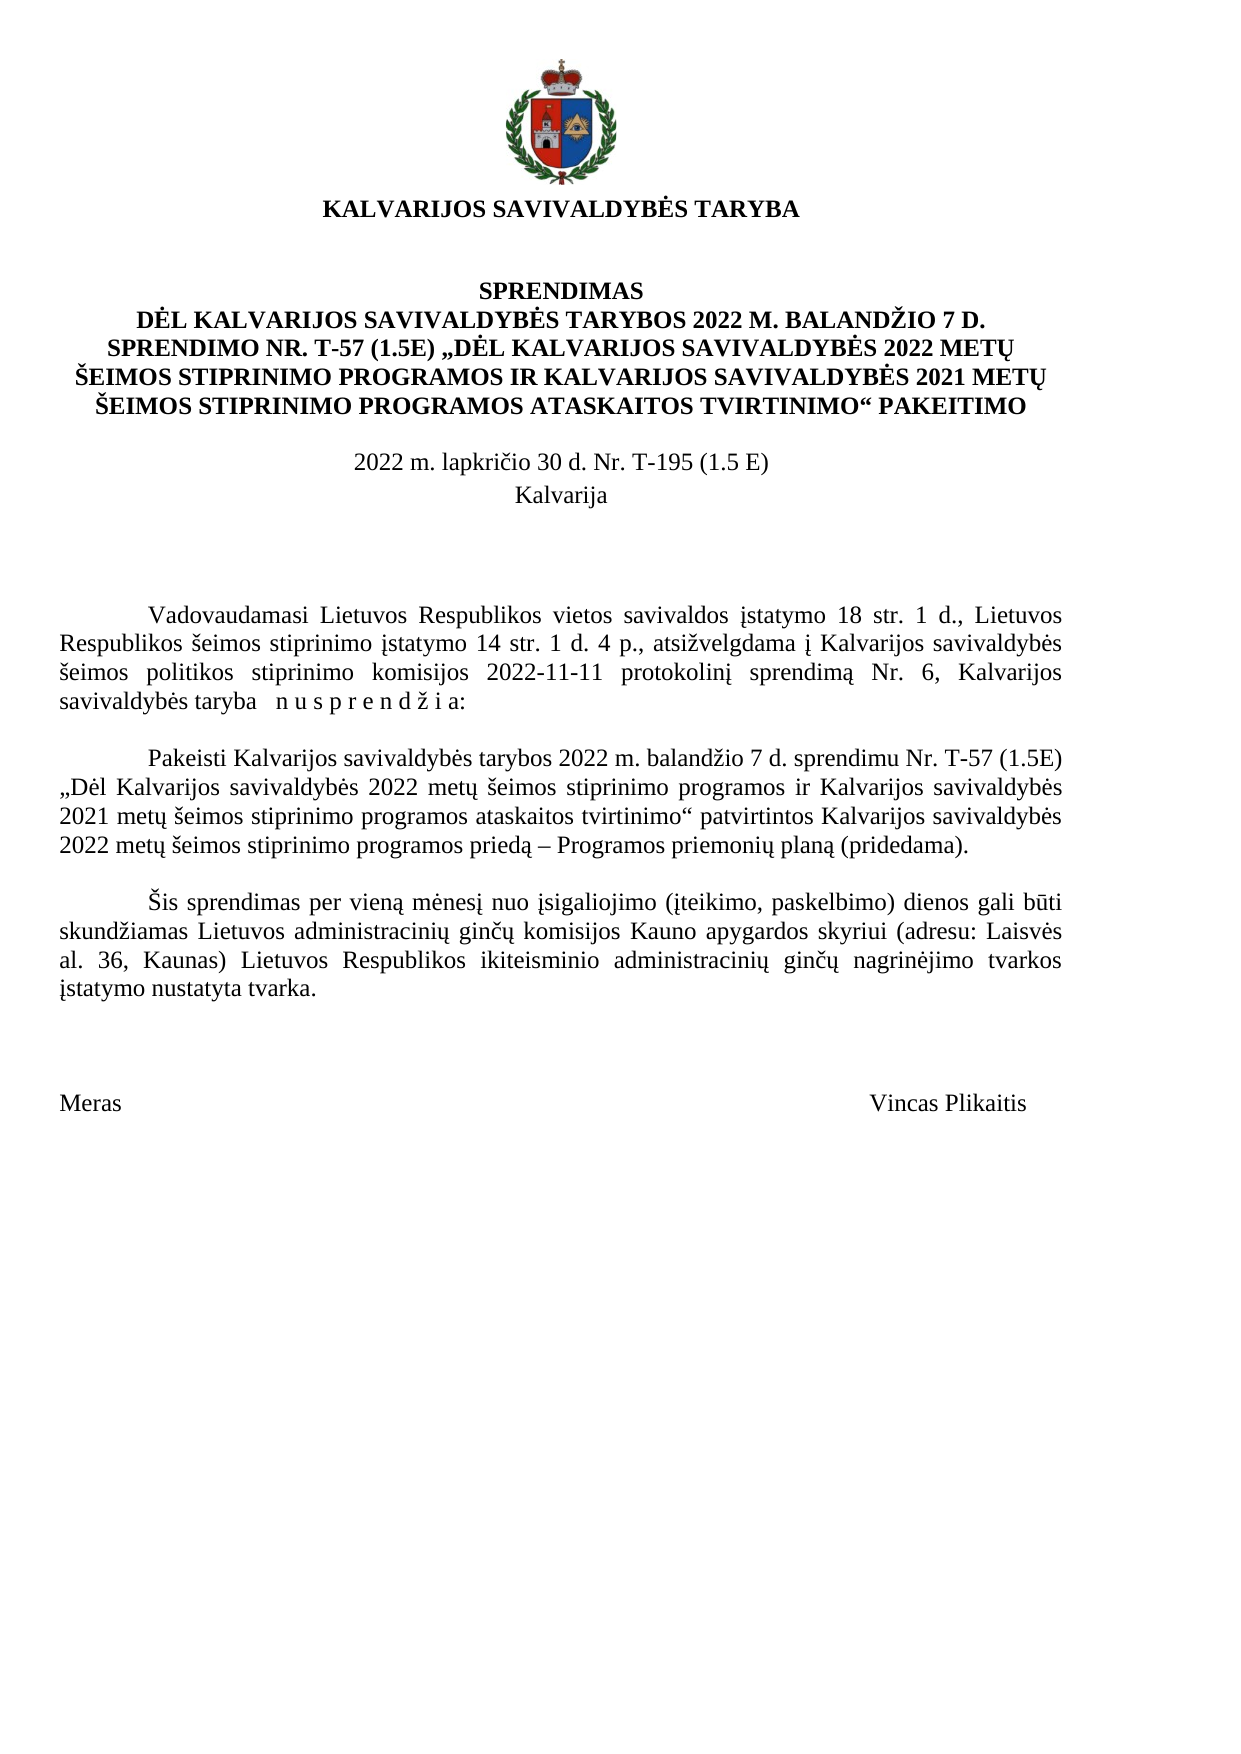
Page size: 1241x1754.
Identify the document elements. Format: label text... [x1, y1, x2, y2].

text Vadovaudamasi Lietuvos Respublikos vietos savivaldos įstatymo 18 str. 1 d., Lietuvos Respublikos šeimos stiprinimo įstatymo 14 str. 1 d. 4 p., atsižvelgdama į Kalvarijos savivaldybės šeimos politikos stiprinimo komisijos 2022-11-11 protokolinį sprendimą Nr. 6, Kalvarijos savivaldybės taryba n u s p r e n d ž i a: [59, 600, 1063, 715]
text Pakeisti Kalvarijos savivaldybės tarybos 2022 m. balandžio 7 d. sprendimu Nr. T-57 (1.5E) „Dėl Kalvarijos savivaldybės 2022 metų šeimos stiprinimo programos ir Kalvarijos savivaldybės 2021 metų šeimos stiprinimo programos ataskaitos tvirtinimo“ patvirtintos Kalvarijos savivaldybės 2022 metų šeimos stiprinimo programos priedą – Programos priemonių planą (pridedama). [59, 743, 1063, 858]
text 2022 m. lapkričio 30 d. Nr. T-195 (1.5 E) [59, 447, 1063, 476]
text KALVARIJOS SAVIVALDYBĖS TARYBA [59, 194, 1063, 223]
text Meras Vincas Plikaitis [59, 1088, 1063, 1117]
text Kalvarija [59, 480, 1063, 509]
text Šis sprendimas per vieną mėnesį nuo įsigaliojimo (įteikimo, paskelbimo) dienos gali būti skundžiamas Lietuvos administracinių ginčų komisijos Kauno apygardos skyriui (adresu: Laisvės al. 36, Kaunas) Lietuvos Respublikos ikiteisminio administracinių ginčų nagrinėjimo tvarkos įstatymo nustatyta tvarka. [59, 887, 1063, 1002]
text DĖL KALVARIJOS SAVIVALDYBĖS TARYBOS 2022 M. BALANDŽIO 7 D. SPRENDIMO NR. T-57 (1.5E) „DĖL KALVARIJOS SAVIVALDYBĖS 2022 METŲ ŠEIMOS STIPRINIMO PROGRAMOS IR KALVARIJOS SAVIVALDYBĖS 2021 METŲ ŠEIMOS STIPRINIMO PROGRAMOS ATASKAITOS TVIRTINIMO“ PAKEITIMO [59, 305, 1063, 420]
text SPRENDIMAS [59, 276, 1063, 305]
